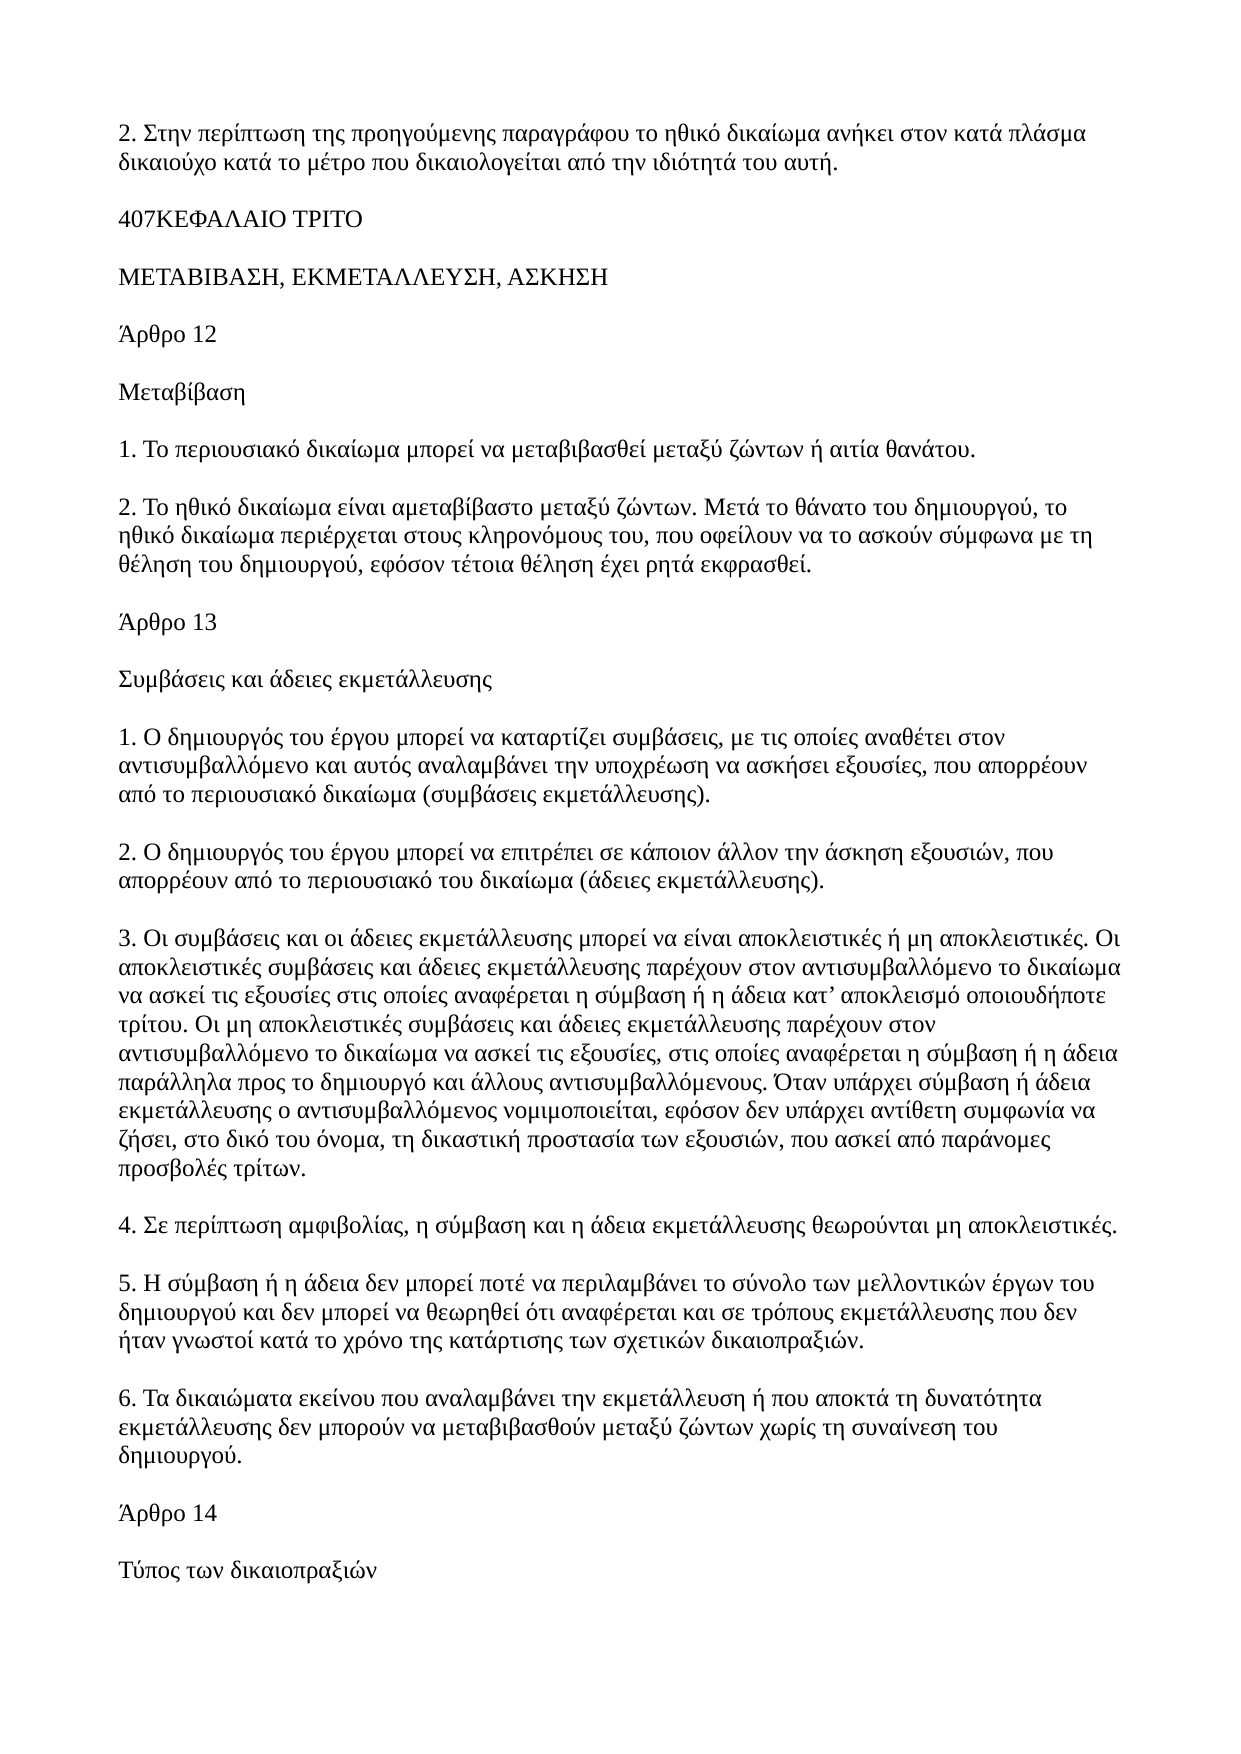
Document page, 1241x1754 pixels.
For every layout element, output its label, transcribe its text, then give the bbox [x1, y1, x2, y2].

text 2. Στην περίπτωση της προηγούμενης παραγράφου το ηθικό δικαίωμα ανήκει στον κατά πλάσμα δικαιούχο κατά το μέτρο που δικαιολογείται από την ιδιότητά του αυτή. [118, 118, 1122, 176]
text 1. Το περιουσιακό δικαίωμα μπορεί να μεταβιβασθεί μεταξύ ζώντων ή αιτία θανάτου. [118, 434, 1122, 463]
text Άρθρο 14 [118, 1498, 1122, 1527]
text 1. Ο δημιουργός του έργου μπορεί να καταρτίζει συμβάσεις, με τις οποίες αναθέτει στον αντισυμβαλλόμενο και αυτός αναλαμβάνει την υποχρέωση να ασκήσει εξουσίες, που απορρέουν από το περιουσιακό δικαίωμα (συμβάσεις εκμετάλλευσης). [118, 722, 1122, 808]
text Άρθρο 12 [118, 319, 1122, 348]
text 4. Σε περίπτωση αμφιβολίας, η σύμβαση και η άδεια εκμετάλλευσης θεωρούνται μη αποκλειστικές. [118, 1211, 1122, 1239]
text Συμβάσεις και άδειες εκμετάλλευσης [118, 664, 1122, 693]
text 2. Ο δημιουργός του έργου μπορεί να επιτρέπει σε κάποιον άλλον την άσκηση εξουσιών, που απορρέουν από το περιουσιακό του δικαίωμα (άδειες εκμετάλλευσης). [118, 837, 1122, 894]
text ΜΕΤΑΒΙΒΑΣΗ, ΕΚΜΕΤΑΛΛΕΥΣΗ, ΑΣΚΗΣΗ [118, 262, 1122, 291]
text 5. Η σύμβαση ή η άδεια δεν μπορεί ποτέ να περιλαμβάνει το σύνολο των μελλοντικών έργων του δημιουργού και δεν μπορεί να θεωρηθεί ότι αναφέρεται και σε τρόπους εκμετάλλευσης που δεν ήταν γνωστοί κατά το χρόνο της κατάρτισης των σχετικών δικαιοπραξιών. [118, 1268, 1122, 1354]
text Άρθρο 13 [118, 607, 1122, 636]
text 407ΚΕΦΑΛΑΙΟ ΤΡΙΤΟ [118, 204, 1122, 233]
text Μεταβίβαση [118, 377, 1122, 406]
text 2. Το ηθικό δικαίωμα είναι αμεταβίβαστο μεταξύ ζώντων. Μετά το θάνατο του δημιουργού, το ηθικό δικαίωμα περιέρχεται στους κληρονόμους του, που οφείλουν να το ασκούν σύμφωνα με τη θέληση του δημιουργού, εφόσον τέτοια θέληση έχει ρητά εκφρασθεί. [118, 492, 1122, 578]
text 3. Οι συμβάσεις και οι άδειες εκμετάλλευσης μπορεί να είναι αποκλειστικές ή μη αποκλειστικές. Οι αποκλειστικές συμβάσεις και άδειες εκμετάλλευσης παρέχουν στον αντισυμβαλλόμενο το δικαίωμα να ασκεί τις εξουσίες στις οποίες αναφέρεται η σύμβαση ή η άδεια κατ’ αποκλεισμό οποιουδήποτε τρίτου. Οι μη αποκλειστικές συμβάσεις και άδειες εκμετάλλευσης παρέχουν στον αντισυμβαλλόμενο το δικαίωμα να ασκεί τις εξουσίες, στις οποίες αναφέρεται η σύμβαση ή η άδεια παράλληλα προς το δημιουργό και άλλους αντισυμβαλλόμενους. Όταν υπάρχει σύμβαση ή άδεια εκμετάλλευσης ο αντισυμβαλλόμενος νομιμοποιείται, εφόσον δεν υπάρχει αντίθετη συμφωνία να ζήσει, στο δικό του όνομα, τη δικαστική προστασία των εξουσιών, που ασκεί από παράνομες προσβολές τρίτων. [118, 923, 1122, 1182]
text 6. Τα δικαιώματα εκείνου που αναλαμβάνει την εκμετάλλευση ή που αποκτά τη δυνατότητα εκμετάλλευσης δεν μπορούν να μεταβιβασθούν μεταξύ ζώντων χωρίς τη συναίνεση του δημιουργού. [118, 1383, 1122, 1469]
text Τύπος των δικαιοπραξιών [118, 1556, 1122, 1584]
